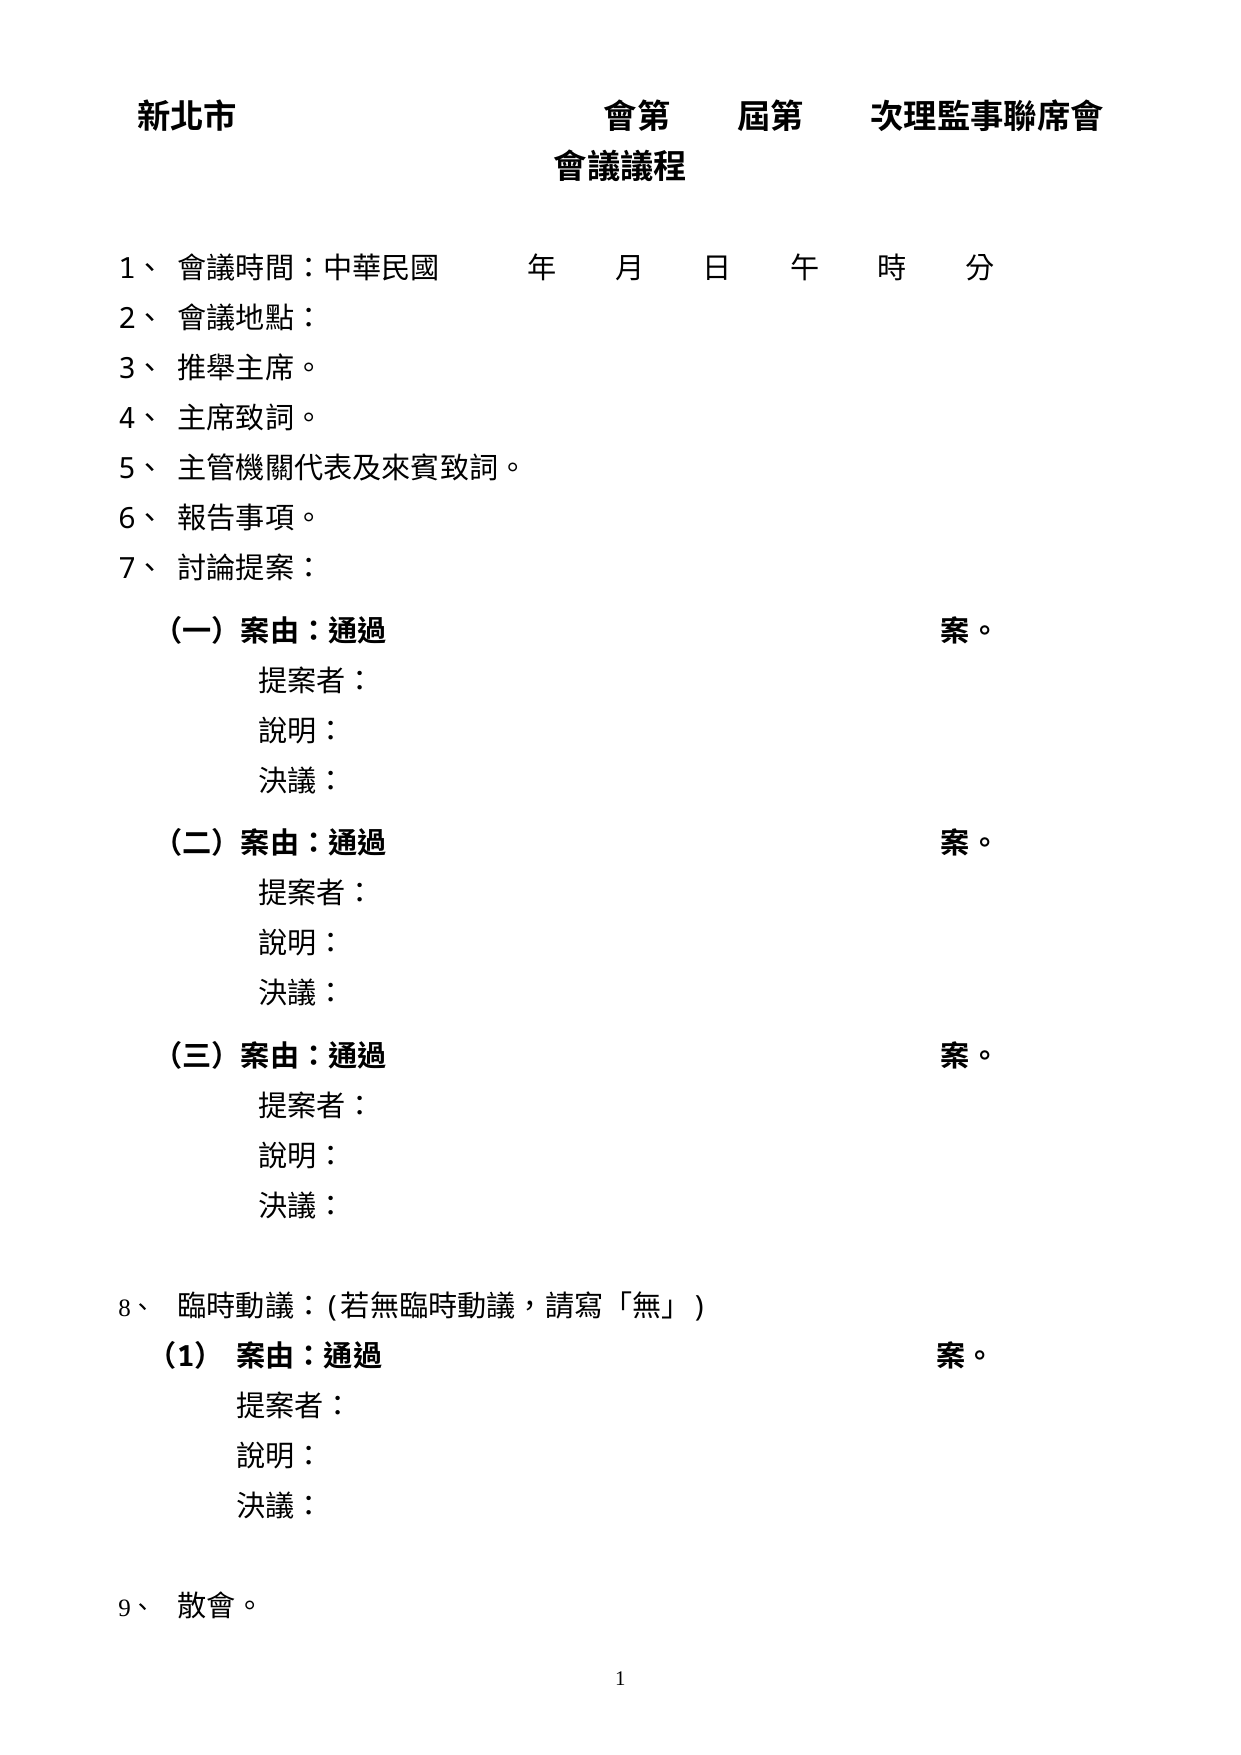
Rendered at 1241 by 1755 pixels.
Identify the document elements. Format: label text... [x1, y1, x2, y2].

list 主席致詞。 [118, 389, 1122, 439]
list 討論提案： [118, 539, 1122, 589]
list 報告事項。 [118, 489, 1122, 539]
text 提案者： [118, 864, 1122, 914]
text （二）案由：通過 案。 [118, 814, 1122, 864]
text 提案者： [118, 651, 1122, 701]
text 會議議程 [118, 139, 1122, 189]
text （一）案由：通過 案。 [118, 601, 1122, 651]
text 新北市 會第 屆第 次理監事聯席會 [118, 89, 1122, 139]
text 提案者： [118, 1076, 1122, 1126]
list 案由：通過 案。 [148, 1326, 1122, 1376]
text （三）案由：通過 案。 [118, 1026, 1122, 1076]
text 說明： [118, 701, 1122, 751]
text 說明： [236, 1426, 1122, 1476]
text 決議： [236, 1476, 1122, 1526]
list 散會。 [118, 1576, 1122, 1626]
text 決議： [118, 1176, 1122, 1226]
text 決議： [118, 964, 1122, 1014]
text 決議： [118, 751, 1122, 801]
list 會議地點： [118, 289, 1122, 339]
list 會議時間：中華民國 年 月 日 午 時 分 [118, 239, 1122, 289]
list 臨時動議：(若無臨時動議，請寫「無」) [118, 1276, 1122, 1326]
text 說明： [118, 1126, 1122, 1176]
list 推舉主席。 [118, 339, 1122, 389]
list 主管機關代表及來賓致詞。 [118, 439, 1122, 489]
text 說明： [118, 914, 1122, 964]
text 提案者： [236, 1376, 1122, 1426]
